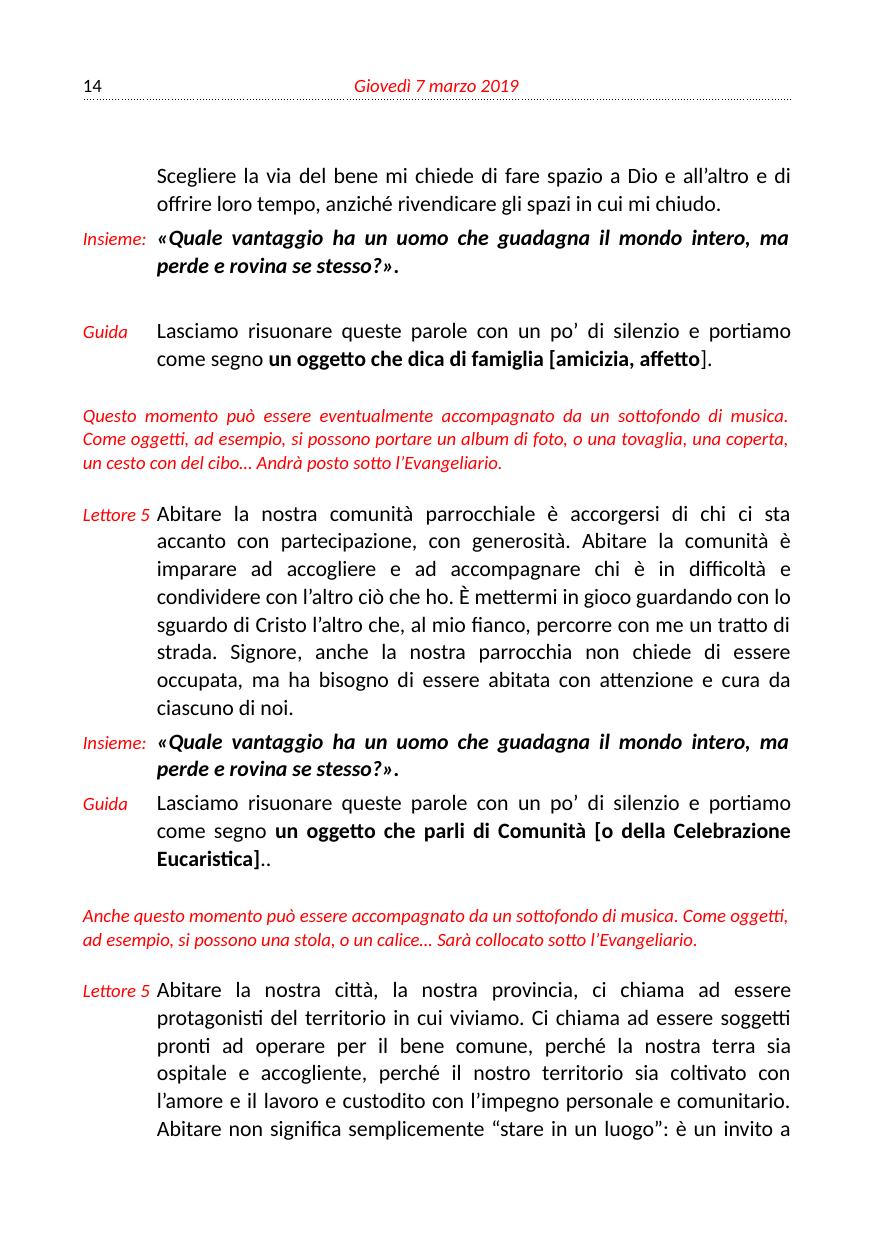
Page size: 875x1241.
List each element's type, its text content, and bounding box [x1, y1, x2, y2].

text Guida Lasciamo risuonare queste parole con un po’ di silenzio e portiamo come segno un oggetto che dica di famiglia [amicizia, affetto]. [83, 317, 791, 371]
text Guida Lasciamo risuonare queste parole con un po’ di silenzio e portiamo come segno un oggetto che parli di Comunità [o della Celebrazione Eucaristica].. [83, 789, 791, 872]
text Lettore 5 Abitare la nostra comunità parrocchiale è accorgersi di chi ci sta accanto con partecipazione, con generosità. Abitare la comunità è imparare ad accogliere e ad accompagnare chi è in difficoltà e condividere con l’altro ciò che ho. È mettermi in gioco guardando con lo sguardo di Cristo l’altro che, al mio fianco, percorre con me un tratto di strada. Signore, anche la nostra parrocchia non chiede di essere occupata, ma ha bisogno di essere abitata con attenzione e cura da ciascuno di noi. [83, 500, 791, 721]
text Insieme: «Quale vantaggio ha un uomo che guadagna il mondo intero, ma perde e rovina se stesso?». [83, 728, 791, 782]
text Questo momento può essere eventualmente accompagnato da un sottofondo di musica. Come oggetti, ad esempio, si possono portare un album di foto, o una tovaglia, una coperta, un cesto con del cibo… Andrà posto sotto l’Evangeliario. [83, 404, 791, 474]
text Insieme: «Quale vantaggio ha un uomo che guadagna il mondo intero, ma perde e rovina se stesso?». [83, 224, 791, 278]
text Lettore 5 Abitare la nostra città, la nostra provincia, ci chiama ad essere protagonisti del territorio in cui viviamo. Ci chiama ad essere soggetti pronti ad operare per il bene comune, perché la nostra terra sia ospitale e accogliente, perché il nostro territorio sia coltivato con l’amore e il lavoro e custodito con l’impegno personale e comunitario. Abitare non significa semplicemente “stare in un luogo”: è un invito a [83, 976, 791, 1142]
text Anche questo momento può essere accompagnato da un sottofondo di musica. Come oggetti, ad esempio, si possono una stola, o un calice… Sarà collocato sotto l’Evangeliario. [83, 904, 791, 951]
text Scegliere la via del bene mi chiede di fare spazio a Dio e all’altro e di offrire loro tempo, anziché rivendicare gli spazi in cui mi chiudo. [83, 162, 791, 217]
